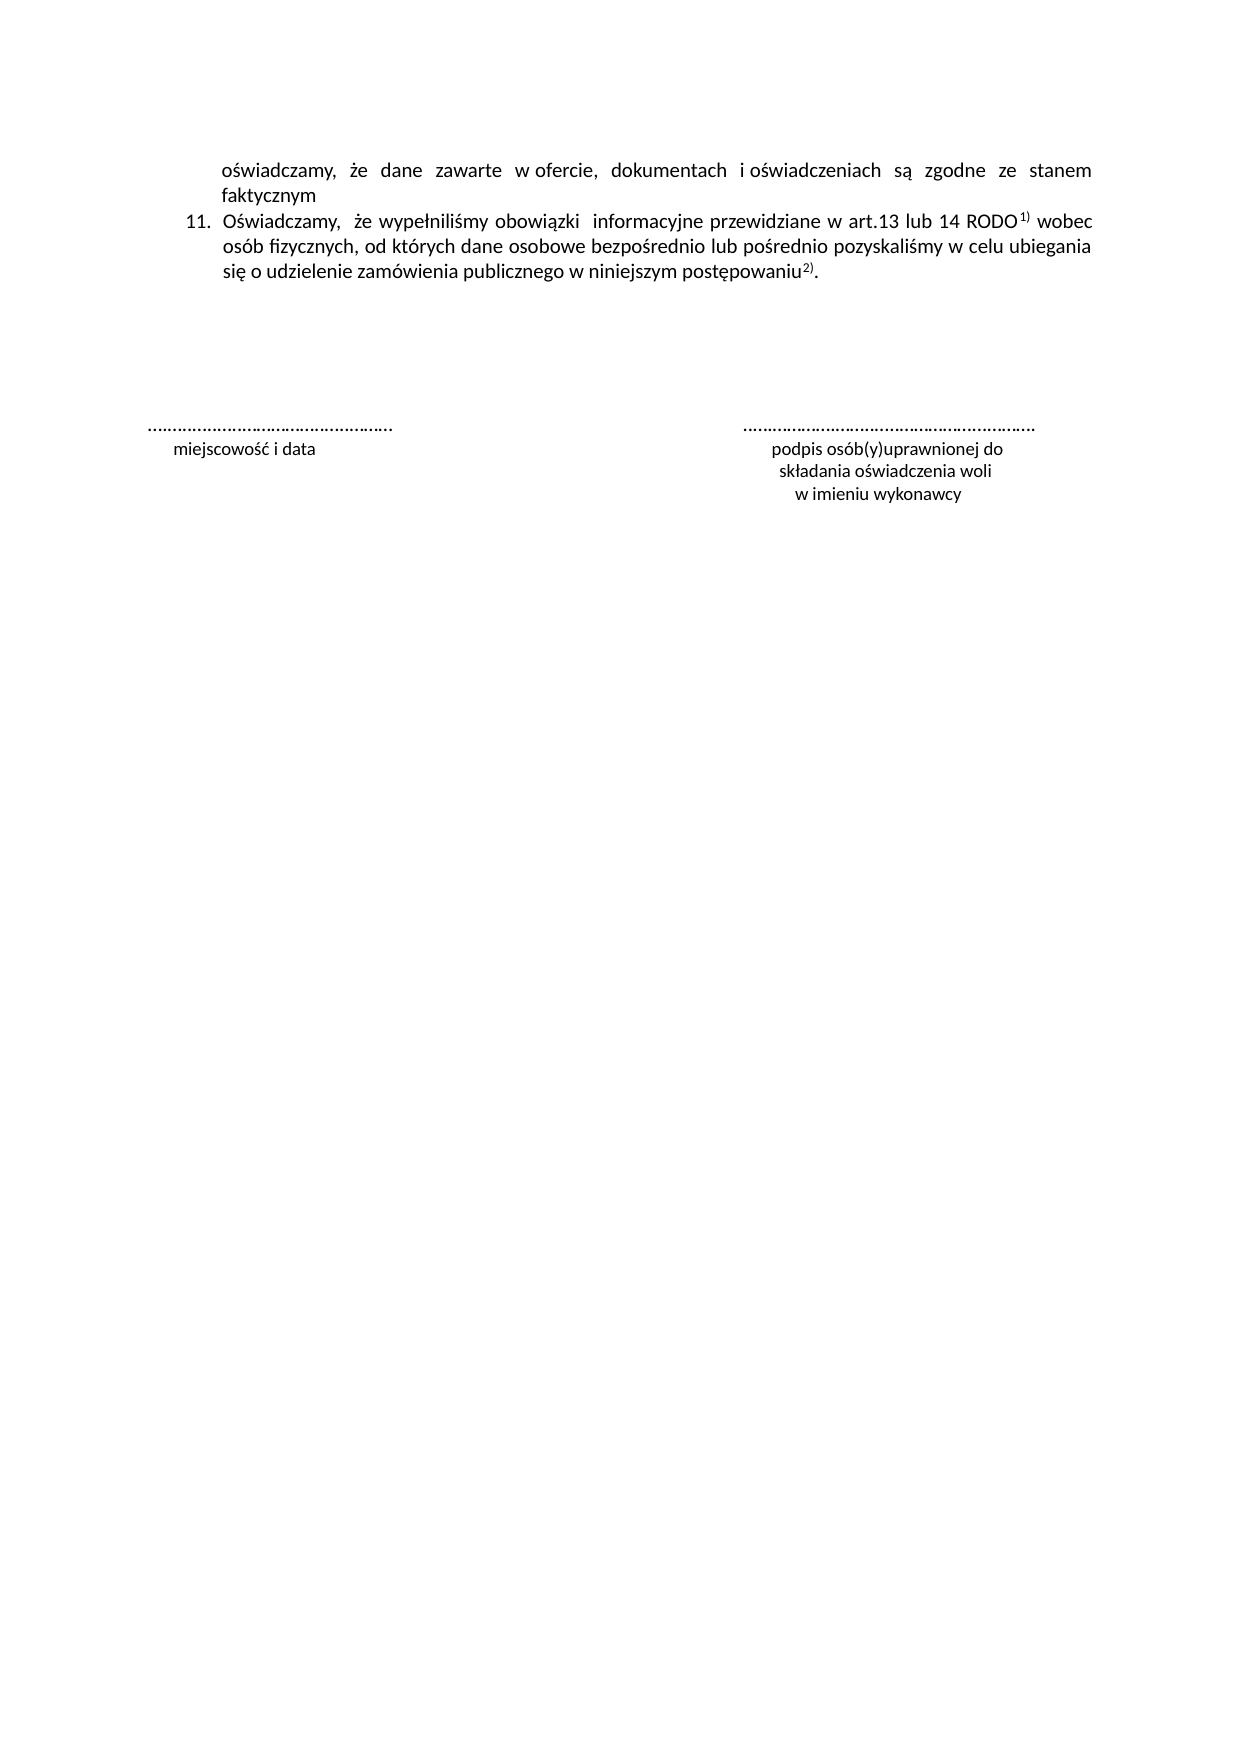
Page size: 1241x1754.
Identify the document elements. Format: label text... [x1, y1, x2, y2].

text oświadczamy, że dane zawarte w ofercie, dokumentach i oświadczeniach są zgodne ze stanem faktycznym [221, 157, 1093, 208]
text ….…..…..…..……………..…..……… ..….………….……..…..……………...………. [148, 411, 1093, 437]
text w imieniu wykonawcy [590, 482, 1093, 505]
text miejscowość i data podpis osób(y)uprawnionej do [148, 437, 1093, 459]
text składania oświadczenia woli [148, 459, 1093, 482]
list Oświadczamy, że wypełniliśmy obowiązki informacyjne przewidziane w art.13 lub 14 RODO1) wobec osób fizycznych, od których dane osobowe bezpośrednio lub pośrednio pozyskaliśmy w celu ubiegania się o udzielenie zamówienia publicznego w niniejszym postępowaniu2). [185, 208, 1093, 284]
